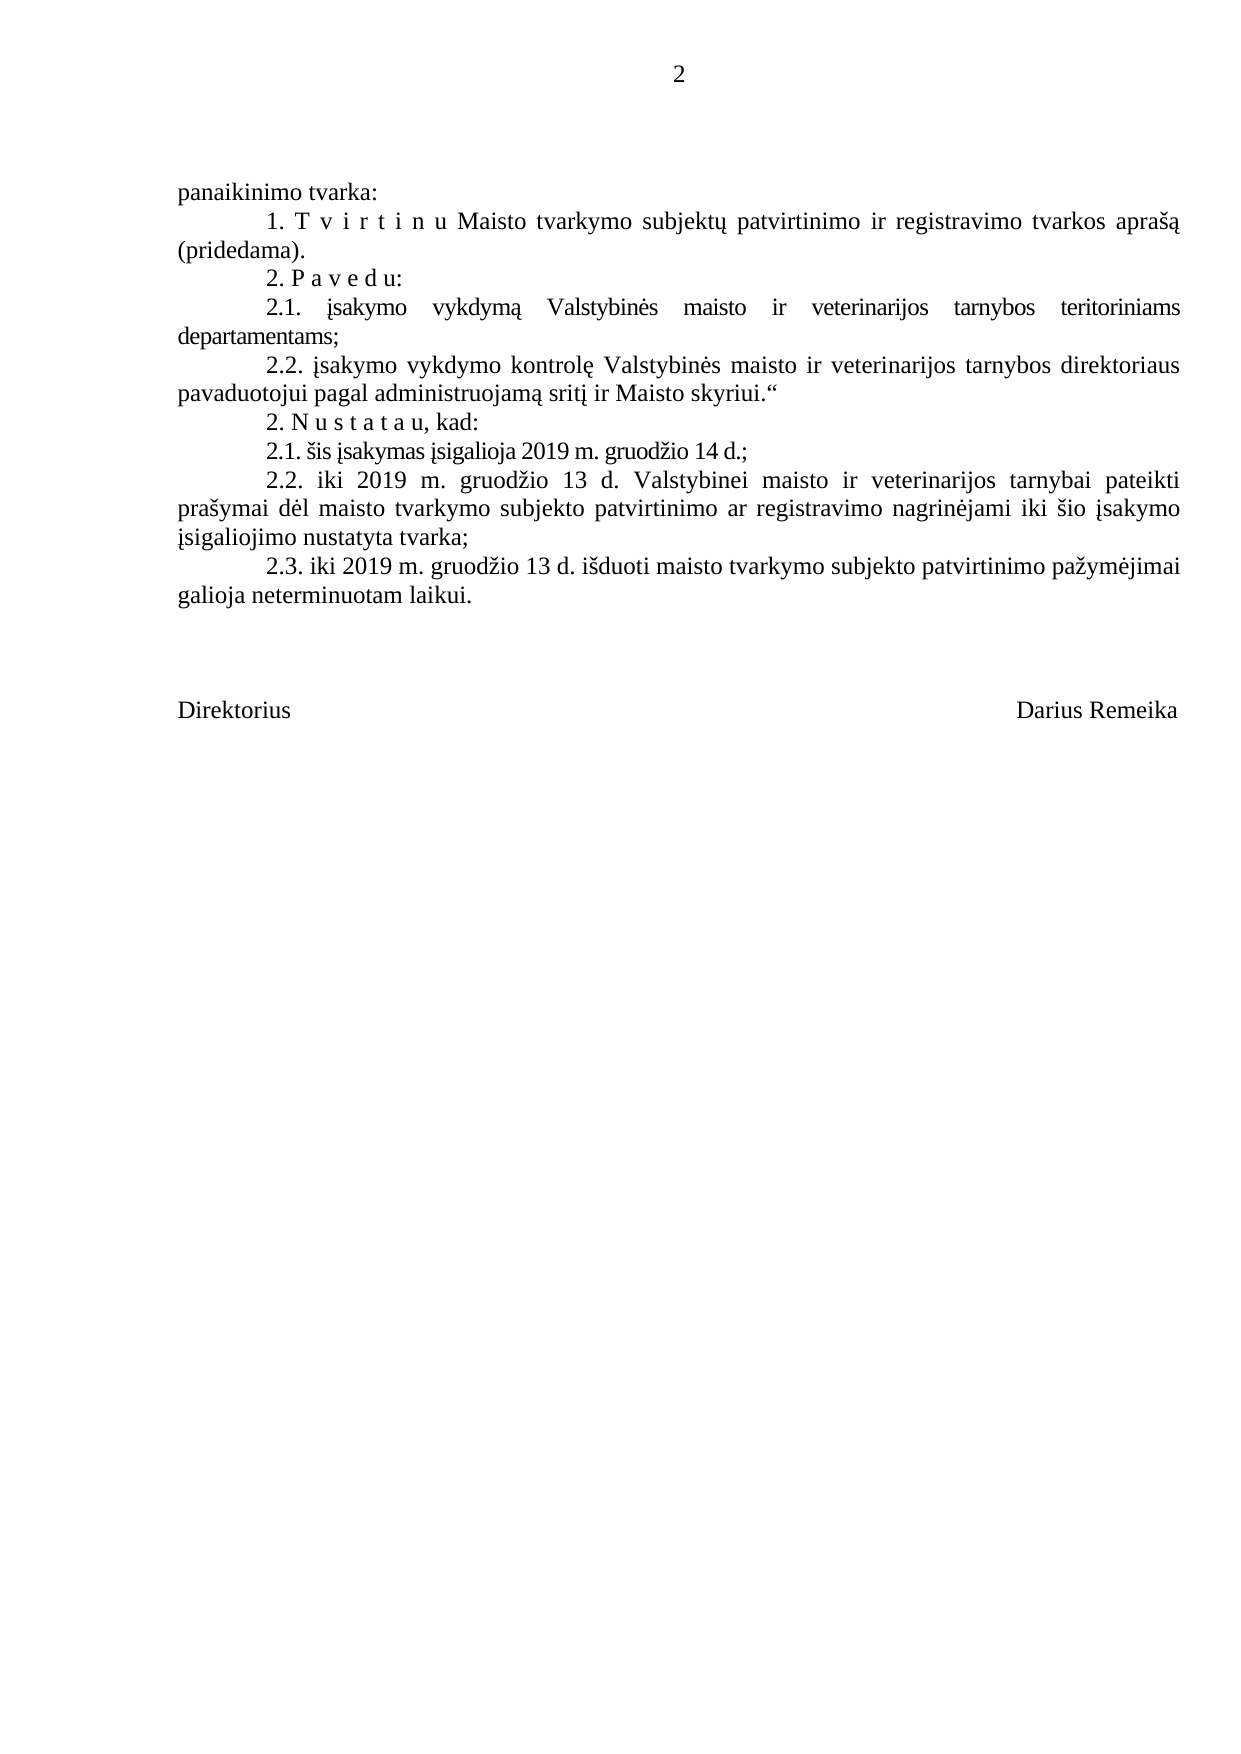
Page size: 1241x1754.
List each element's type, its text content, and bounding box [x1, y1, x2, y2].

text 2.1. įsakymo vykdymą Valstybinės maisto ir veterinarijos tarnybos teritoriniams departamentams; [177, 292, 1181, 350]
text 2.3. iki 2019 m. gruodžio 13 d. išduoti maisto tvarkymo subjekto patvirtinimo pažymėjimai galioja neterminuotam laikui. [177, 551, 1181, 608]
text 2.2. iki 2019 m. gruodžio 13 d. Valstybinei maisto ir veterinarijos tarnybai pateikti prašymai dėl maisto tvarkymo subjekto patvirtinimo ar registravimo nagrinėjami iki šio įsakymo įsigaliojimo nustatyta tvarka; [177, 465, 1181, 551]
text panaikinimo tvarka: [177, 177, 1181, 206]
text 2.2. įsakymo vykdymo kontrolę Valstybinės maisto ir veterinarijos tarnybos direktoriaus pavaduotojui pagal administruojamą sritį ir Maisto skyriui.“ [177, 350, 1181, 407]
text 2. N u s t a t a u, kad: [177, 407, 1181, 436]
text 2. P a v e d u: [177, 263, 1181, 292]
text 1. T v i r t i n u Maisto tvarkymo subjektų patvirtinimo ir registravimo tvarkos aprašą (pridedama). [177, 206, 1181, 263]
text Direktorius Darius Remeika [177, 695, 1181, 723]
text 2.1. šis įsakymas įsigalioja 2019 m. gruodžio 14 d.; [177, 436, 1181, 465]
